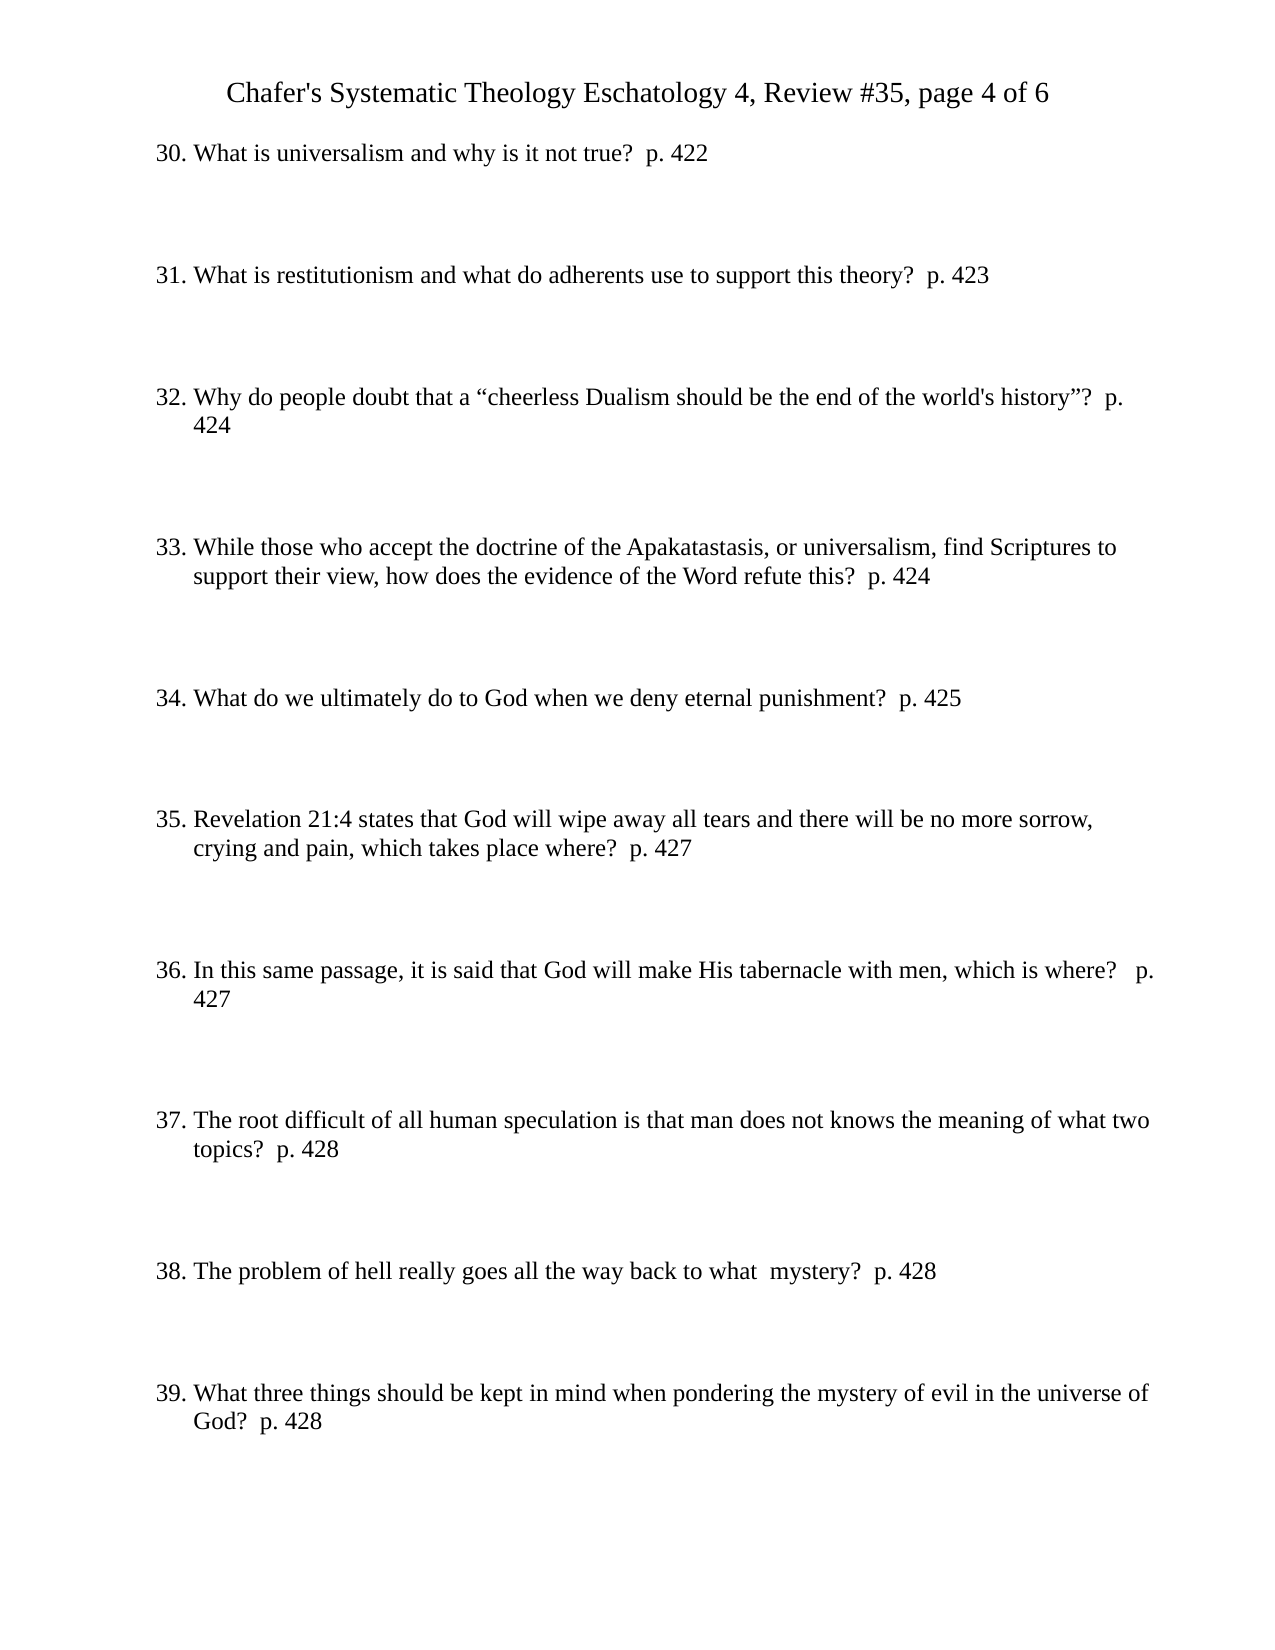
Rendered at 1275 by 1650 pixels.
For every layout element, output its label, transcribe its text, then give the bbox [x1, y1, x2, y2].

list What is restitutionism and what do adherents use to support this theory? p. 423 [156, 260, 1157, 288]
list While those who accept the doctrine of the Apakatastasis, or universalism, find Scriptures to support their view, how does the evidence of the Word refute this? p. 424 [156, 532, 1157, 589]
list Why do people doubt that a “cheerless Dualism should be the end of the world's history”? p. 424 [156, 382, 1157, 439]
list What is universalism and why is it not true? p. 422 [156, 138, 1157, 167]
list The root difficult of all human speculation is that man does not knows the meaning of what two topics? p. 428 [156, 1105, 1157, 1163]
list What do we ultimately do to God when we deny eternal punishment? p. 425 [156, 683, 1157, 711]
list Revelation 21:4 states that God will wipe away all tears and there will be no more sorrow, crying and pain, which takes place where? p. 427 [156, 804, 1157, 862]
list In this same passage, it is said that God will make His tabernacle with men, which is where? p. 427 [156, 955, 1157, 1012]
list The problem of hell really goes all the way back to what mystery? p. 428 [156, 1256, 1157, 1285]
list What three things should be kept in mind when pondering the mystery of evil in the universe of God? p. 428 [156, 1378, 1157, 1435]
